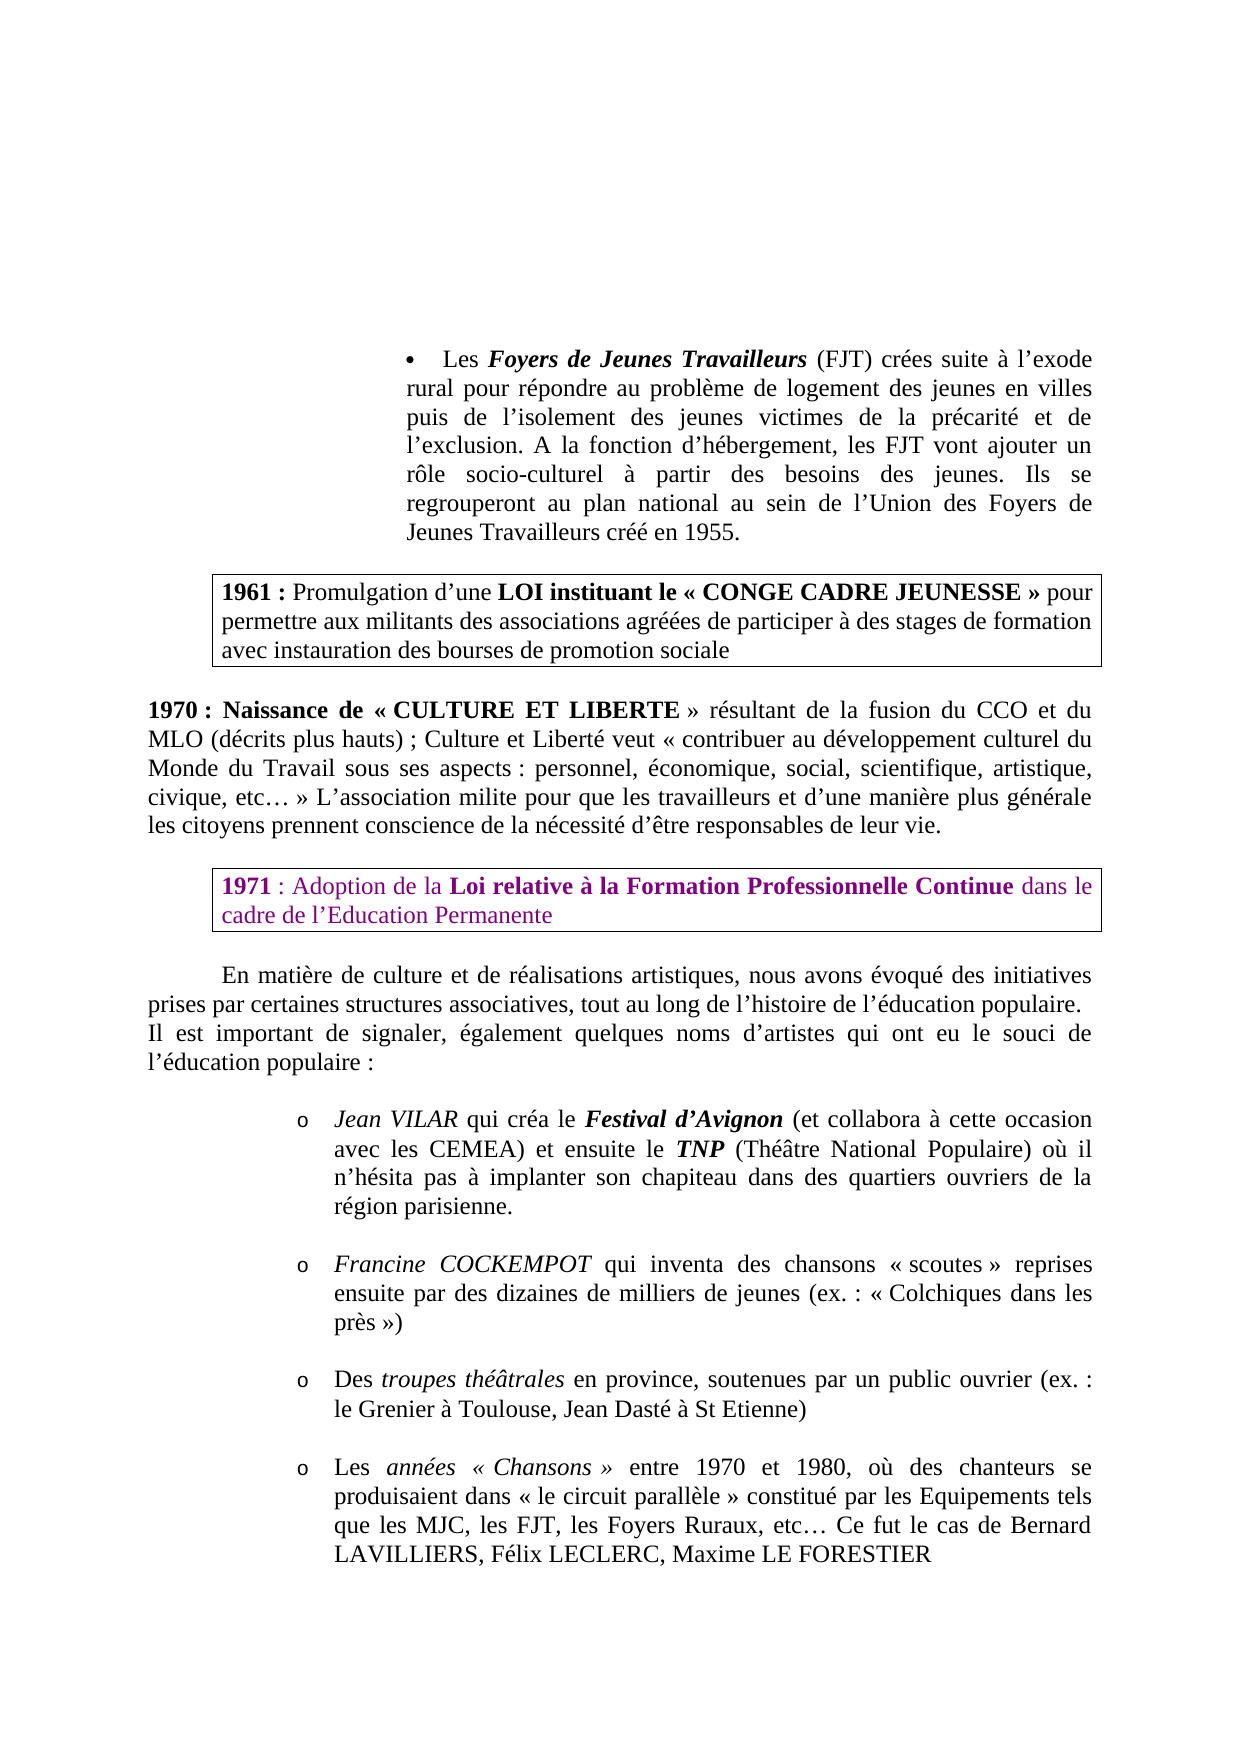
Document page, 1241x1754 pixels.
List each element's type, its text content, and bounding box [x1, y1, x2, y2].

text En matière de culture et de réalisations artistiques, nous avons évoqué des initiatives prises par certaines structures associatives, tout au long de l’histoire de l’éducation populaire. [148, 960, 1093, 1018]
list Les Foyers de Jeunes Travailleurs (FJT) crées suite à l’exode rural pour répondre au problème de logement des jeunes en villes puis de l’isolement des jeunes victimes de la précarité et de l’exclusion. A la fonction d’hébergement, les FJT vont ajouter un rôle socio-culturel à partir des besoins des jeunes. Ils se regrouperont au plan national au sein de l’Union des Foyers de Jeunes Travailleurs créé en 1955. [406, 344, 1093, 545]
text 1970 : Naissance de « CULTURE ET LIBERTE » résultant de la fusion du CCO et du MLO (décrits plus hauts) ; Culture et Liberté veut « contribuer au développement culturel du Monde du Travail sous ses aspects : personnel, économique, social, scientifique, artistique, civique, etc… » L’association milite pour que les travailleurs et d’une manière plus générale les citoyens prennent conscience de la nécessité d’être responsables de leur vie. [148, 695, 1093, 839]
list Les années « Chansons » entre 1970 et 1980, où des chanteurs se produisaient dans « le circuit parallèle » constitué par les Equipements tels que les MJC, les FJT, les Foyers Ruraux, etc… Ce fut le cas de Bernard LAVILLIERS, Félix LECLERC, Maxime LE FORESTIER [296, 1452, 1093, 1567]
list Des troupes théâtrales en province, soutenues par un public ouvrier (ex. : le Grenier à Toulouse, Jean Dasté à St Etienne) [296, 1364, 1093, 1423]
text 1971 : Adoption de la Loi relative à la Formation Professionnelle Continue dans le cadre de l’Education Permanente [213, 869, 1101, 931]
text Il est important de signaler, également quelques noms d’artistes qui ont eu le souci de l’éducation populaire : [148, 1018, 1093, 1075]
text 1961 : Promulgation d’une LOI instituant le « CONGE CADRE JEUNESSE » pour permettre aux militants des associations agréées de participer à des stages de formation avec instauration des bourses de promotion sociale [213, 575, 1101, 666]
list Jean VILAR qui créa le Festival d’Avignon (et collabora à cette occasion avec les CEMEA) et ensuite le TNP (Théâtre National Populaire) où il n’hésita pas à implanter son chapiteau dans des quartiers ouvriers de la région parisienne. [296, 1104, 1093, 1220]
list Francine COCKEMPOT qui inventa des chansons « scoutes » reprises ensuite par des dizaines de milliers de jeunes (ex. : « Colchiques dans les près ») [296, 1249, 1093, 1336]
